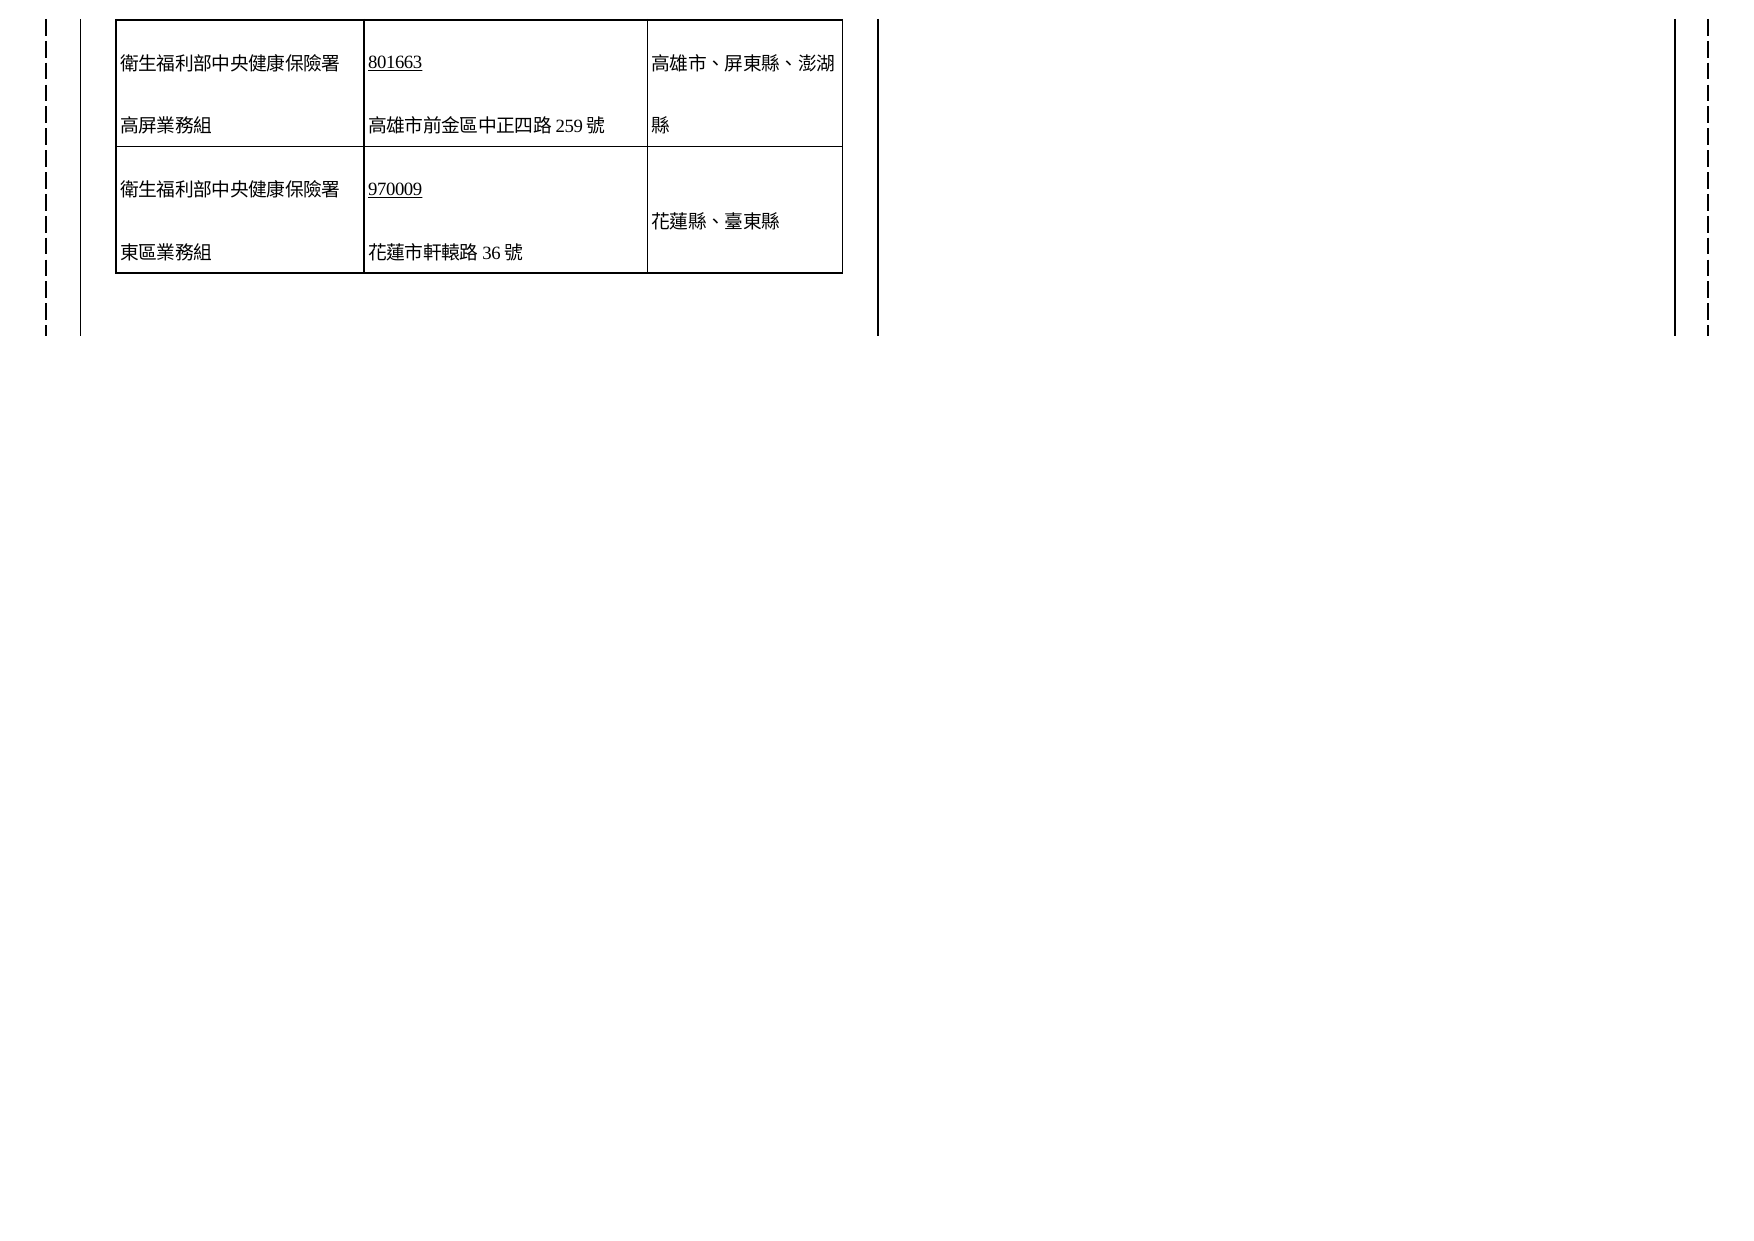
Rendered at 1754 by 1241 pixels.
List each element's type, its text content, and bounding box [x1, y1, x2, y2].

table_cell 衛生福利部中央健康保險署 東區業務組 [117, 147, 363, 272]
table_header - 單位地址： 單位名稱： 電 話： 投保單位代號： - 衛生福利部中央健康保險署 業務組啟 [879, 19, 1674, 336]
table_header [81, 19, 877, 336]
table_cell 801663 高雄市前金區中正四路259號 [365, 21, 647, 146]
table_header [46, 19, 80, 336]
table_cell 970009 花蓮市軒轅路36號 [365, 147, 647, 272]
table_cell 高雄市、屏東縣、澎湖 縣 [648, 21, 842, 146]
table_cell 花蓮縣、臺東縣 [648, 147, 842, 272]
table_cell 衛生福利部中央健康保險署 高屏業務組 [117, 21, 363, 146]
table_header [1676, 19, 1708, 336]
